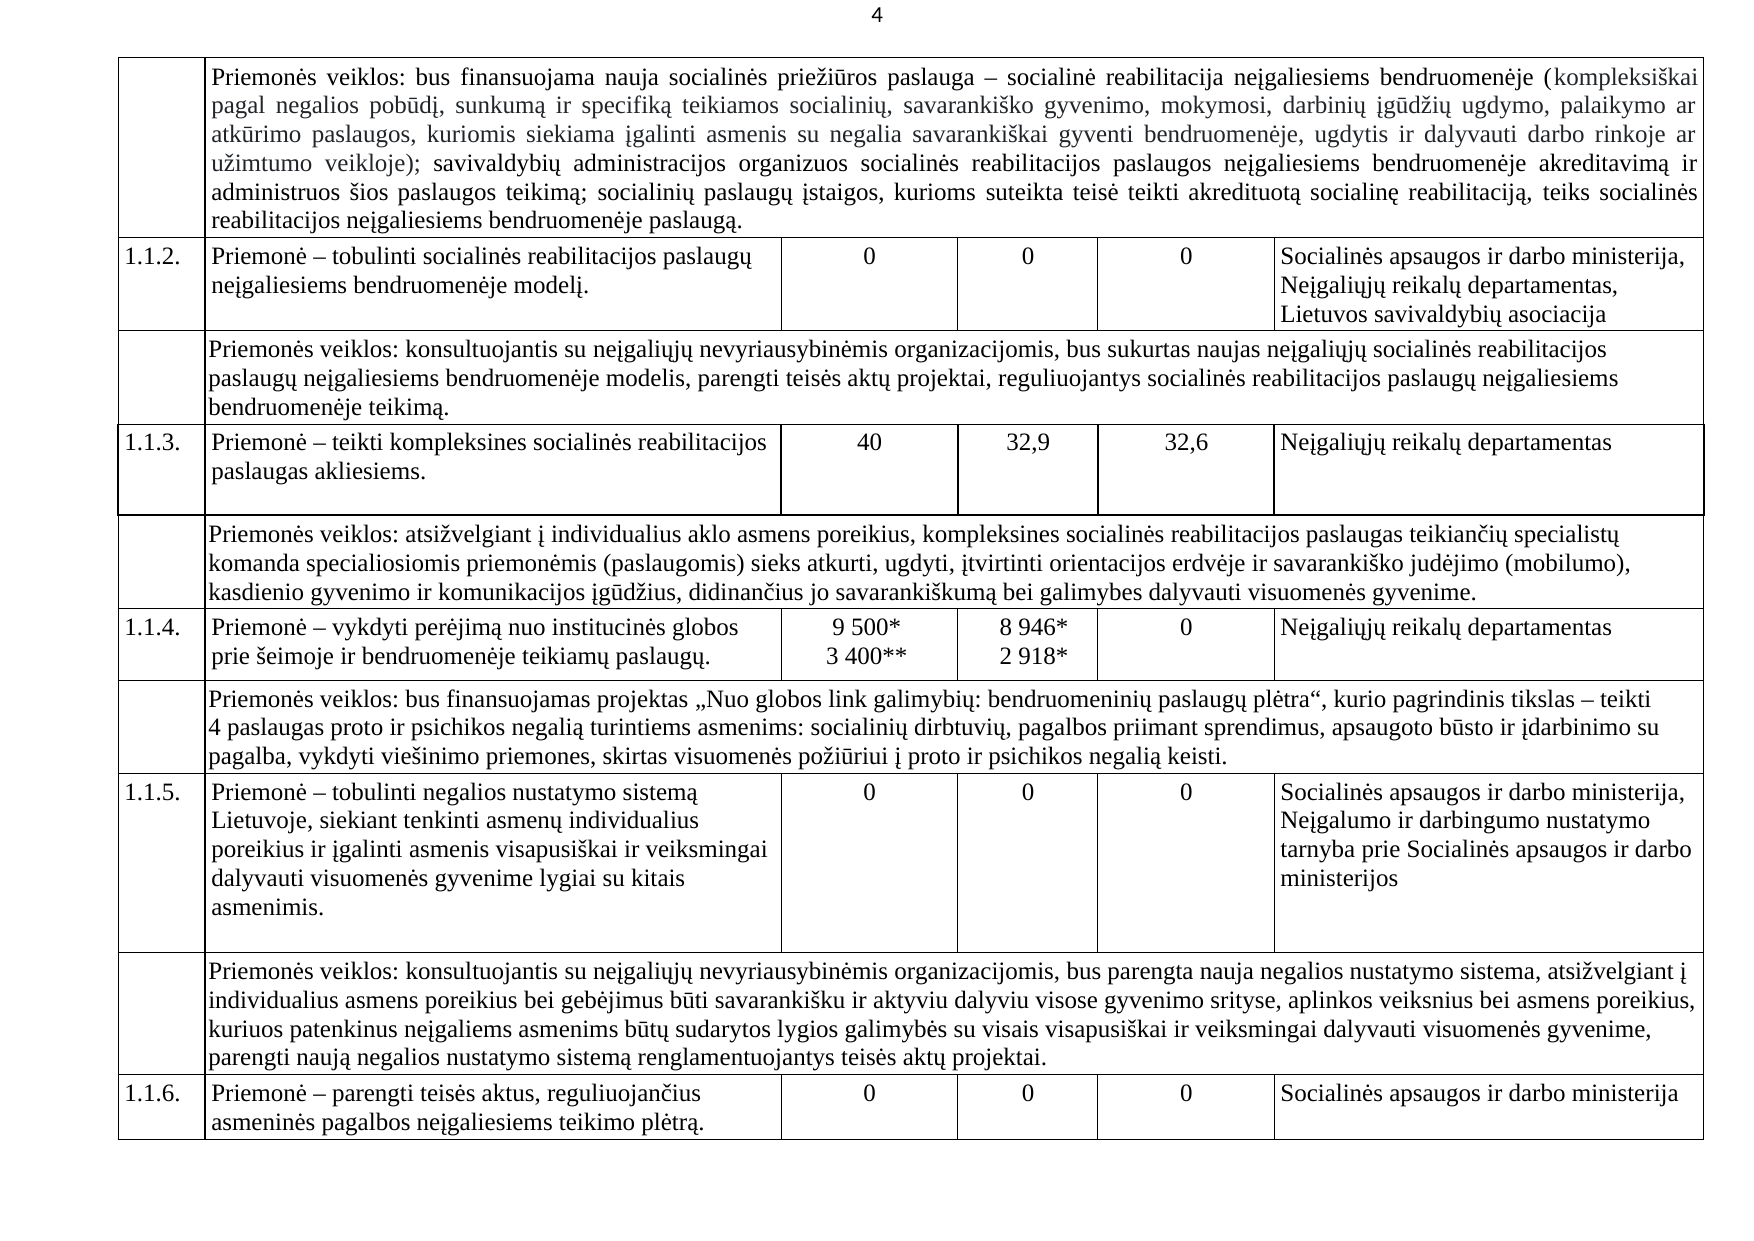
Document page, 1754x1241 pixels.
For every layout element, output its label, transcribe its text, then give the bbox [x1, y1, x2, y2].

table_cell 0 [958, 1075, 1097, 1138]
table_cell 32,6 [1099, 425, 1273, 514]
table_cell Socialinės apsaugos ir darbo ministerija [1275, 1075, 1703, 1138]
table_cell 32,9 [959, 425, 1097, 514]
table_cell 0 [958, 774, 1097, 952]
table_cell Priemonės veiklos: atsižvelgiant į individualius aklo asmens poreikius, kompleksines socialinės reabilitacijos paslaugas teikiančių specialistų komanda specialiosiomis priemonėmis (paslaugomis) sieks atkurti, ugdyti, įtvirtinti orientacijos erdvėje ir savarankiško judėjimo (mobilumo), kasdienio gyvenimo ir komunikacijos įgūdžius, didinančius jo savarankiškumą bei galimybes dalyvauti visuomenės gyvenime. [206, 516, 1703, 608]
table_cell Priemonės veiklos: bus finansuojamas projektas „Nuo globos link galimybių: bendruomeninių paslaugų plėtra“, kurio pagrindinis tikslas – teikti 4 paslaugas proto ir psichikos negalią turintiems asmenims: socialinių dirbtuvių, pagalbos priimant sprendimus, apsaugoto būsto ir įdarbinimo su pagalba, vykdyti viešinimo priemones, skirtas visuomenės požiūriui į proto ir psichikos negalią keisti. [206, 681, 1703, 773]
table_cell Socialinės apsaugos ir darbo ministerija, Neįgalumo ir darbingumo nustatymo tarnyba prie Socialinės apsaugos ir darbo ministerijos [1275, 774, 1703, 952]
table_cell 0 [1098, 238, 1274, 330]
table_cell Neįgaliųjų reikalų departamentas [1275, 609, 1703, 680]
table_cell 1.1.5. [119, 774, 204, 952]
table_cell 0 [958, 238, 1097, 330]
table_cell Priemonė – tobulinti socialinės reabilitacijos paslaugų neįgaliesiems bendruomenėje modelį. [206, 238, 781, 330]
table_cell 40 [782, 425, 957, 514]
table_cell Socialinės apsaugos ir darbo ministerija, Neįgaliųjų reikalų departamentas, Lietuvos savivaldybių asociacija [1275, 238, 1703, 330]
table_cell Priemonė – vykdyti perėjimą nuo institucinės globos prie šeimoje ir bendruomenėje teikiamų paslaugų. [206, 609, 781, 680]
table_cell 9 500* 3 400** [782, 609, 957, 680]
table_cell 1.1.2. [119, 238, 204, 330]
table_cell Neįgaliųjų reikalų departamentas [1275, 425, 1703, 514]
table_cell 0 [782, 774, 957, 952]
table_cell 0 [1098, 609, 1274, 680]
table_cell 0 [782, 238, 957, 330]
table_cell 8 946* 2 918* [958, 609, 1097, 680]
table_cell [119, 58, 204, 237]
table_cell [119, 681, 204, 773]
table_cell [119, 953, 204, 1074]
table_cell Priemonės veiklos: konsultuojantis su neįgaliųjų nevyriausybinėmis organizacijomis, bus sukurtas naujas neįgaliųjų socialinės reabilitacijos paslaugų neįgaliesiems bendruomenėje modelis, parengti teisės aktų projektai, reguliuojantys socialinės reabilitacijos paslaugų neįgaliesiems bendruomenėje teikimą. [206, 331, 1703, 423]
table_cell 0 [1098, 774, 1274, 952]
table_cell Priemonė – teikti kompleksines socialinės reabilitacijos paslaugas akliesiems. [206, 425, 780, 514]
table_cell 0 [1098, 1075, 1274, 1138]
table_cell Priemonė – tobulinti negalios nustatymo sistemą Lietuvoje, siekiant tenkinti asmenų individualius poreikius ir įgalinti asmenis visapusiškai ir veiksmingai dalyvauti visuomenės gyvenime lygiai su kitais asmenimis. [206, 774, 781, 952]
table_cell Priemonės veiklos: bus finansuojama nauja socialinės priežiūros paslauga – socialinė reabilitacija neįgaliesiems bendruomenėje (kompleksiškai pagal negalios pobūdį, sunkumą ir specifiką teikiamos socialinių, savarankiško gyvenimo, mokymosi, darbinių įgūdžių ugdymo, palaikymo ar atkūrimo paslaugos, kuriomis siekiama įgalinti asmenis su negalia savarankiškai gyventi bendruomenėje, ugdytis ir dalyvauti darbo rinkoje ar užimtumo veikloje); savivaldybių administracijos organizuos socialinės reabilitacijos paslaugos neįgaliesiems bendruomenėje akreditavimą ir administruos šios paslaugos teikimą; socialinių paslaugų įstaigos, kurioms suteikta teisė teikti akredituotą socialinę reabilitaciją, teiks socialinės reabilitacijos neįgaliesiems bendruomenėje paslaugą. [206, 58, 1703, 237]
table_cell 1.1.3. [119, 425, 204, 514]
table_cell [119, 331, 204, 423]
table_cell Priemonė – parengti teisės aktus, reguliuojančius asmeninės pagalbos neįgaliesiems teikimo plėtrą. [206, 1075, 781, 1138]
table_cell 0 [782, 1075, 957, 1138]
table_cell Priemonės veiklos: konsultuojantis su neįgaliųjų nevyriausybinėmis organizacijomis, bus parengta nauja negalios nustatymo sistema, atsižvelgiant į individualius asmens poreikius bei gebėjimus būti savarankišku ir aktyviu dalyviu visose gyvenimo srityse, aplinkos veiksnius bei asmens poreikius, kuriuos patenkinus neįgaliems asmenims būtų sudarytos lygios galimybės su visais visapusiškai ir veiksmingai dalyvauti visuomenės gyvenime, parengti naują negalios nustatymo sistemą renglamentuojantys teisės aktų projektai. [206, 953, 1703, 1074]
table_cell [119, 516, 204, 608]
table_cell 1.1.4. [119, 609, 204, 680]
table_cell 1.1.6. [119, 1075, 204, 1138]
